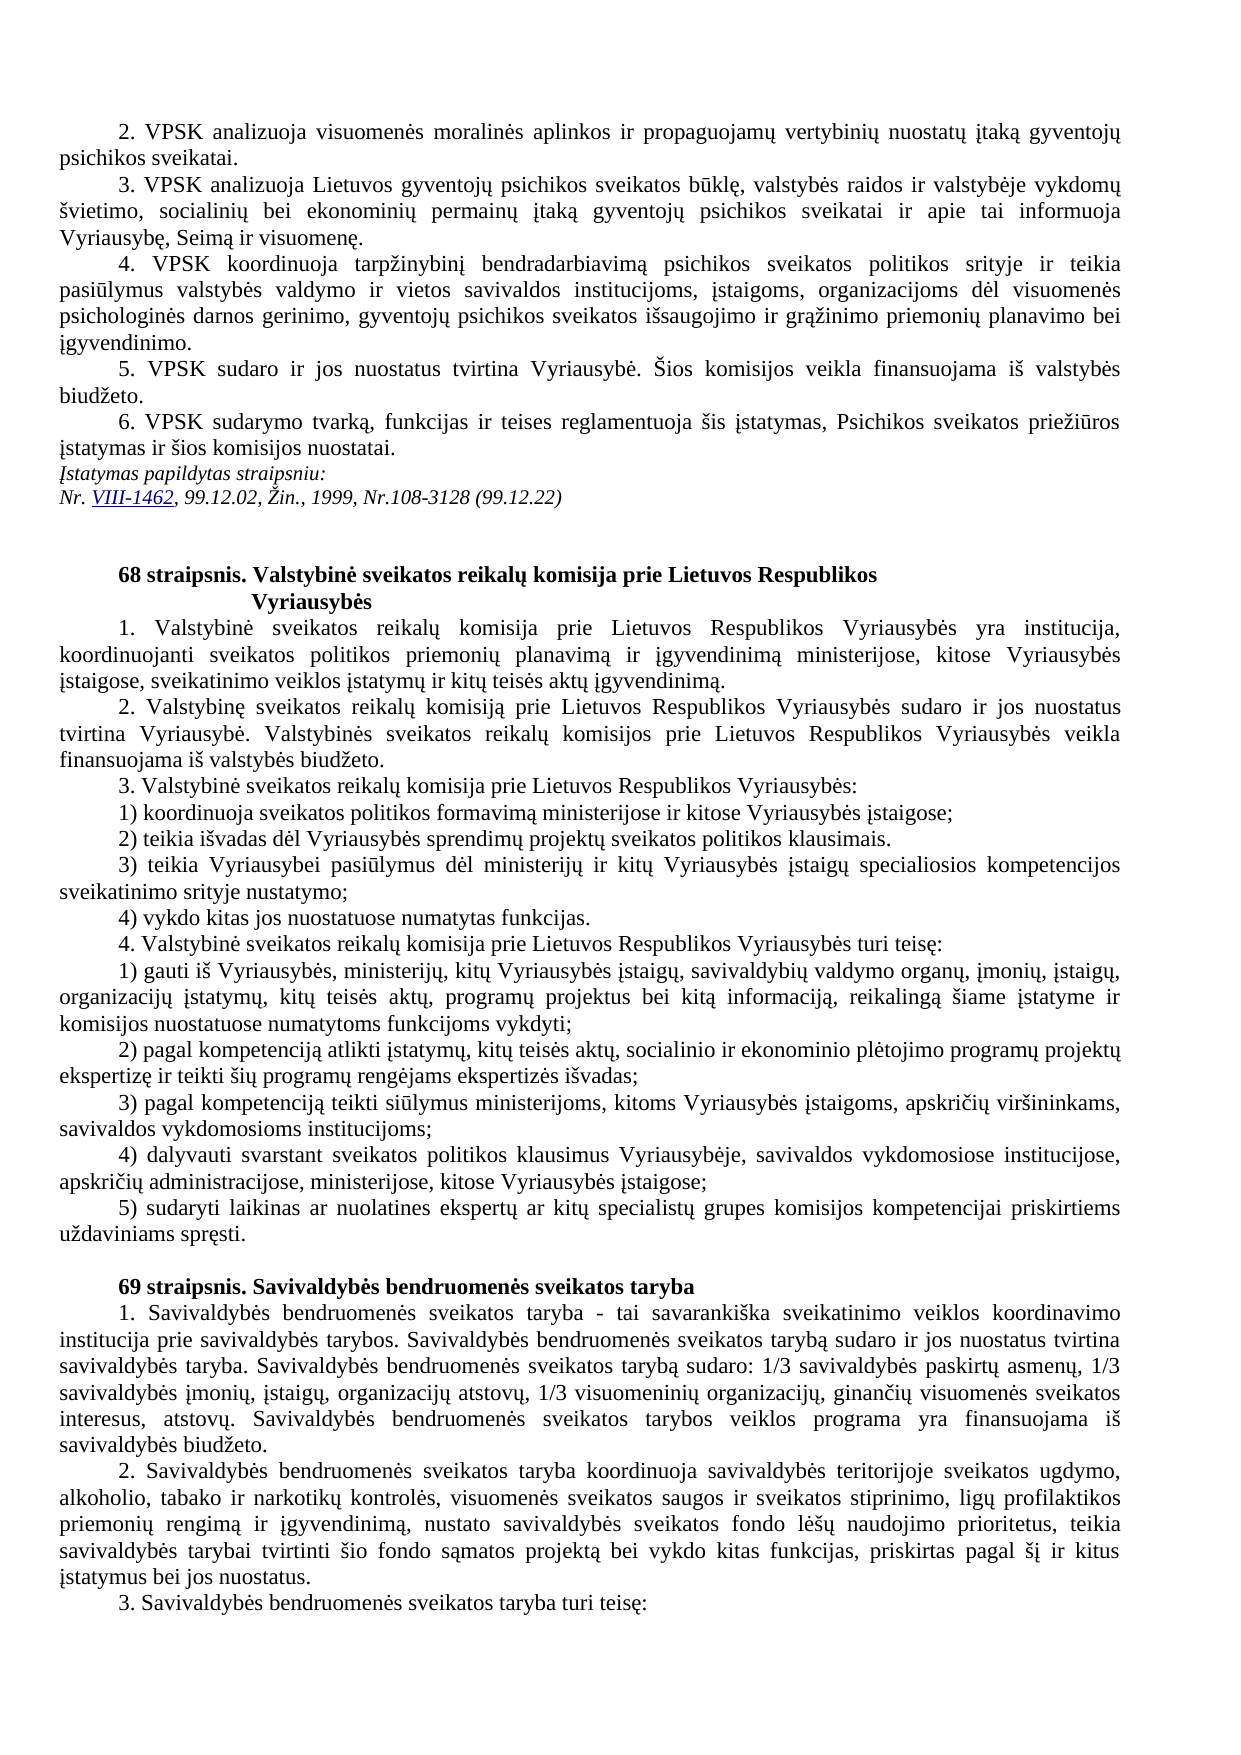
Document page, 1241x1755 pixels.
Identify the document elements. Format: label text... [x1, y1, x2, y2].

text 4) dalyvauti svarstant sveikatos politikos klausimus Vyriausybėje, savivaldos vykdomosiose institucijose, apskričių administracijose, ministerijose, kitose Vyriausybės įstaigose; [59, 1141, 1122, 1194]
text 2. Valstybinę sveikatos reikalų komisiją prie Lietuvos Respublikos Vyriausybės sudaro ir jos nuostatus tvirtina Vyriausybė. Valstybinės sveikatos reikalų komisijos prie Lietuvos Respublikos Vyriausybės veikla finansuojama iš valstybės biudžeto. [59, 693, 1122, 772]
text 3) pagal kompetenciją teikti siūlymus ministerijoms, kitoms Vyriausybės įstaigoms, apskričių viršininkams, savivaldos vykdomosioms institucijoms; [59, 1089, 1122, 1141]
text 69 straipsnis. Savivaldybės bendruomenės sveikatos taryba [59, 1273, 1122, 1299]
text 2. Savivaldybės bendruomenės sveikatos taryba koordinuoja savivaldybės teritorijoje sveikatos ugdymo, alkoholio, tabako ir narkotikų kontrolės, visuomenės sveikatos saugos ir sveikatos stiprinimo, ligų profilaktikos priemonių rengimą ir įgyvendinimą, nustato savivaldybės sveikatos fondo lėšų naudojimo prioritetus, teikia savivaldybės tarybai tvirtinti šio fondo sąmatos projektą bei vykdo kitas funkcijas, priskirtas pagal šį ir kitus įstatymus bei jos nuostatus. [59, 1458, 1122, 1589]
text 4. VPSK koordinuoja tarpžinybinį bendradarbiavimą psichikos sveikatos politikos srityje ir teikia pasiūlymus valstybės valdymo ir vietos savivaldos institucijoms, įstaigoms, organizacijoms dėl visuomenės psichologinės darnos gerinimo, gyventojų psichikos sveikatos išsaugojimo ir grąžinimo priemonių planavimo bei įgyvendinimo. [59, 250, 1122, 355]
text 68 straipsnis. Valstybinė sveikatos reikalų komisija prie Lietuvos Respublikos [118, 562, 1122, 588]
text 1. Savivaldybės bendruomenės sveikatos taryba - tai savarankiška sveikatinimo veiklos koordinavimo institucija prie savivaldybės tarybos. Savivaldybės bendruomenės sveikatos tarybą sudaro ir jos nuostatus tvirtina savivaldybės taryba. Savivaldybės bendruomenės sveikatos tarybą sudaro: 1/3 savivaldybės paskirtų asmenų, 1/3 savivaldybės įmonių, įstaigų, organizacijų atstovų, 1/3 visuomeninių organizacijų, ginančių visuomenės sveikatos interesus, atstovų. Savivaldybės bendruomenės sveikatos tarybos veiklos programa yra finansuojama iš savivaldybės biudžeto. [59, 1299, 1122, 1458]
text 2) pagal kompetenciją atlikti įstatymų, kitų teisės aktų, socialinio ir ekonominio plėtojimo programų projektų ekspertizę ir teikti šių programų rengėjams ekspertizės išvadas; [59, 1036, 1122, 1089]
text 1) gauti iš Vyriausybės, ministerijų, kitų Vyriausybės įstaigų, savivaldybių valdymo organų, įmonių, įstaigų, organizacijų įstatymų, kitų teisės aktų, programų projektus bei kitą informaciją, reikalingą šiame įstatyme ir komisijos nuostatuose numatytoms funkcijoms vykdyti; [59, 957, 1122, 1036]
text 3. Valstybinė sveikatos reikalų komisija prie Lietuvos Respublikos Vyriausybės: [59, 772, 1122, 799]
text Nr. VIII-1462, 99.12.02, Žin., 1999, Nr.108-3128 (99.12.22) [59, 485, 1122, 509]
text 6. VPSK sudarymo tvarką, funkcijas ir teises reglamentuoja šis įstatymas, Psichikos sveikatos priežiūros įstatymas ir šios komisijos nuostatai. [59, 408, 1122, 461]
text 2. VPSK analizuoja visuomenės moralinės aplinkos ir propaguojamų vertybinių nuostatų įtaką gyventojų psichikos sveikatai. [59, 118, 1122, 171]
text 2) teikia išvadas dėl Vyriausybės sprendimų projektų sveikatos politikos klausimais. [59, 825, 1122, 851]
text 1. Valstybinė sveikatos reikalų komisija prie Lietuvos Respublikos Vyriausybės yra institucija, koordinuojanti sveikatos politikos priemonių planavimą ir įgyvendinimą ministerijose, kitose Vyriausybės įstaigose, sveikatinimo veiklos įstatymų ir kitų teisės aktų įgyvendinimą. [59, 614, 1122, 693]
text Įstatymas papildytas straipsniu: [59, 461, 1122, 485]
text 5) sudaryti laikinas ar nuolatines ekspertų ar kitų specialistų grupes komisijos kompetencijai priskirtiems uždaviniams spręsti. [59, 1194, 1122, 1247]
text 4. Valstybinė sveikatos reikalų komisija prie Lietuvos Respublikos Vyriausybės turi teisę: [59, 931, 1122, 957]
text 4) vykdo kitas jos nuostatuose numatytas funkcijas. [59, 904, 1122, 931]
text Vyriausybės [251, 588, 1122, 614]
text 1) koordinuoja sveikatos politikos formavimą ministerijose ir kitose Vyriausybės įstaigose; [59, 799, 1122, 825]
text 3. VPSK analizuoja Lietuvos gyventojų psichikos sveikatos būklę, valstybės raidos ir valstybėje vykdomų švietimo, socialinių bei ekonominių permainų įtaką gyventojų psichikos sveikatai ir apie tai informuoja Vyriausybę, Seimą ir visuomenę. [59, 171, 1122, 250]
text 5. VPSK sudaro ir jos nuostatus tvirtina Vyriausybė. Šios komisijos veikla finansuojama iš valstybės biudžeto. [59, 355, 1122, 408]
text 3. Savivaldybės bendruomenės sveikatos taryba turi teisę: [59, 1589, 1122, 1616]
text 3) teikia Vyriausybei pasiūlymus dėl ministerijų ir kitų Vyriausybės įstaigų specialiosios kompetencijos sveikatinimo srityje nustatymo; [59, 851, 1122, 904]
